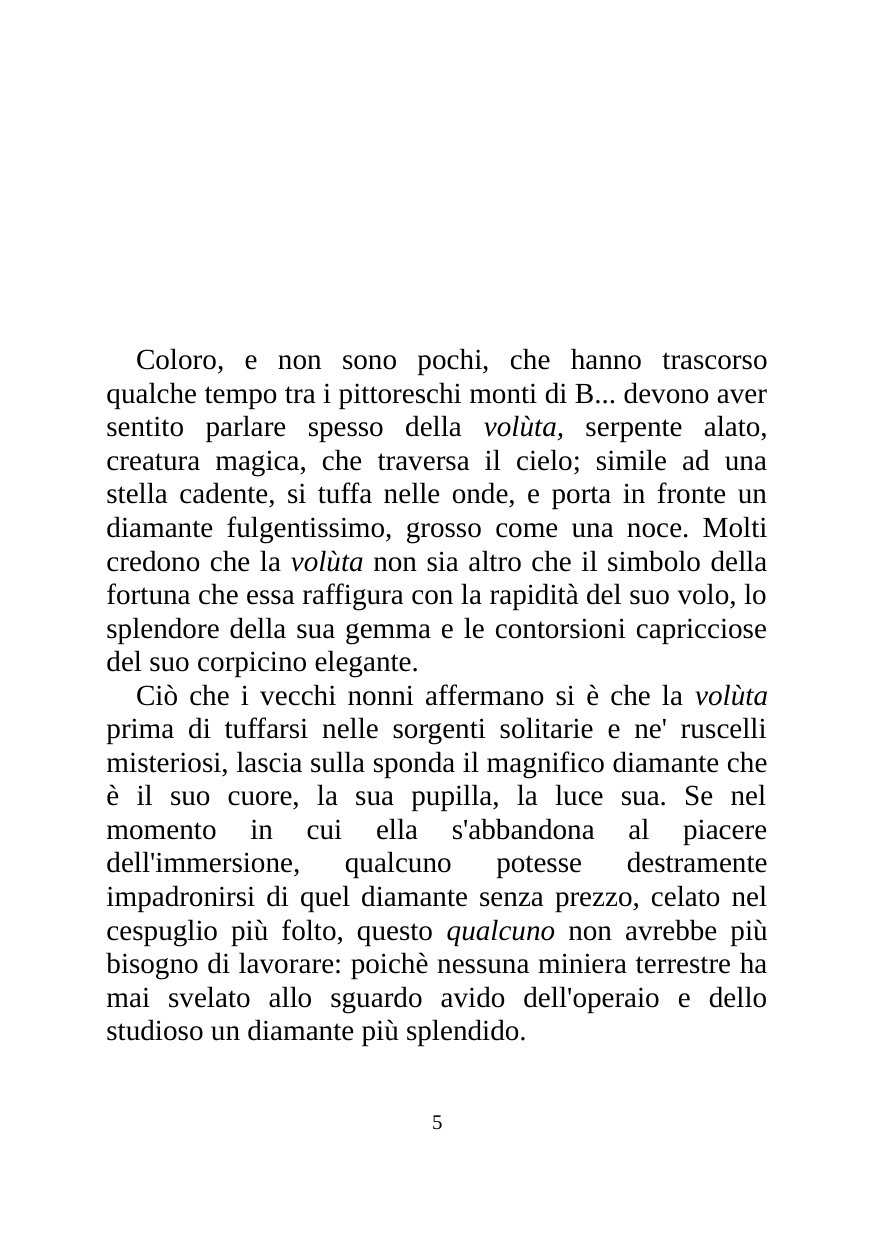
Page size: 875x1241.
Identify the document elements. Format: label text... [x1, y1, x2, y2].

text Ciò che i vecchi nonni affermano si è che la volùta prima di tuffarsi nelle sorgenti solitarie e ne' ruscelli misteriosi, lascia sulla sponda il magnifico diamante che è il suo cuore, la sua pupilla, la luce sua. Se nel momento in cui ella s'abbandona al piacere dell'immersione, qualcuno potesse destramente impadronirsi di quel diamante senza prezzo, celato nel cespuglio più folto, questo qualcuno non avrebbe più bisogno di lavorare: poichè nessuna miniera terrestre ha mai svelato allo sguardo avido dell'operaio e dello studioso un diamante più splendido. [106, 678, 768, 1047]
text Coloro, e non sono pochi, che hanno trascorso qualche tempo tra i pittoreschi monti di B... devono aver sentito parlare spesso della volùta, serpente alato, creatura magica, che traversa il cielo; simile ad una stella cadente, si tuffa nelle onde, e porta in fronte un diamante fulgentissimo, grosso come una noce. Molti credono che la volùta non sia altro che il simbolo della fortuna che essa raffigura con la rapidità del suo volo, lo splendore della sua gemma e le contorsioni capricciose del suo corpicino elegante. [106, 342, 768, 678]
